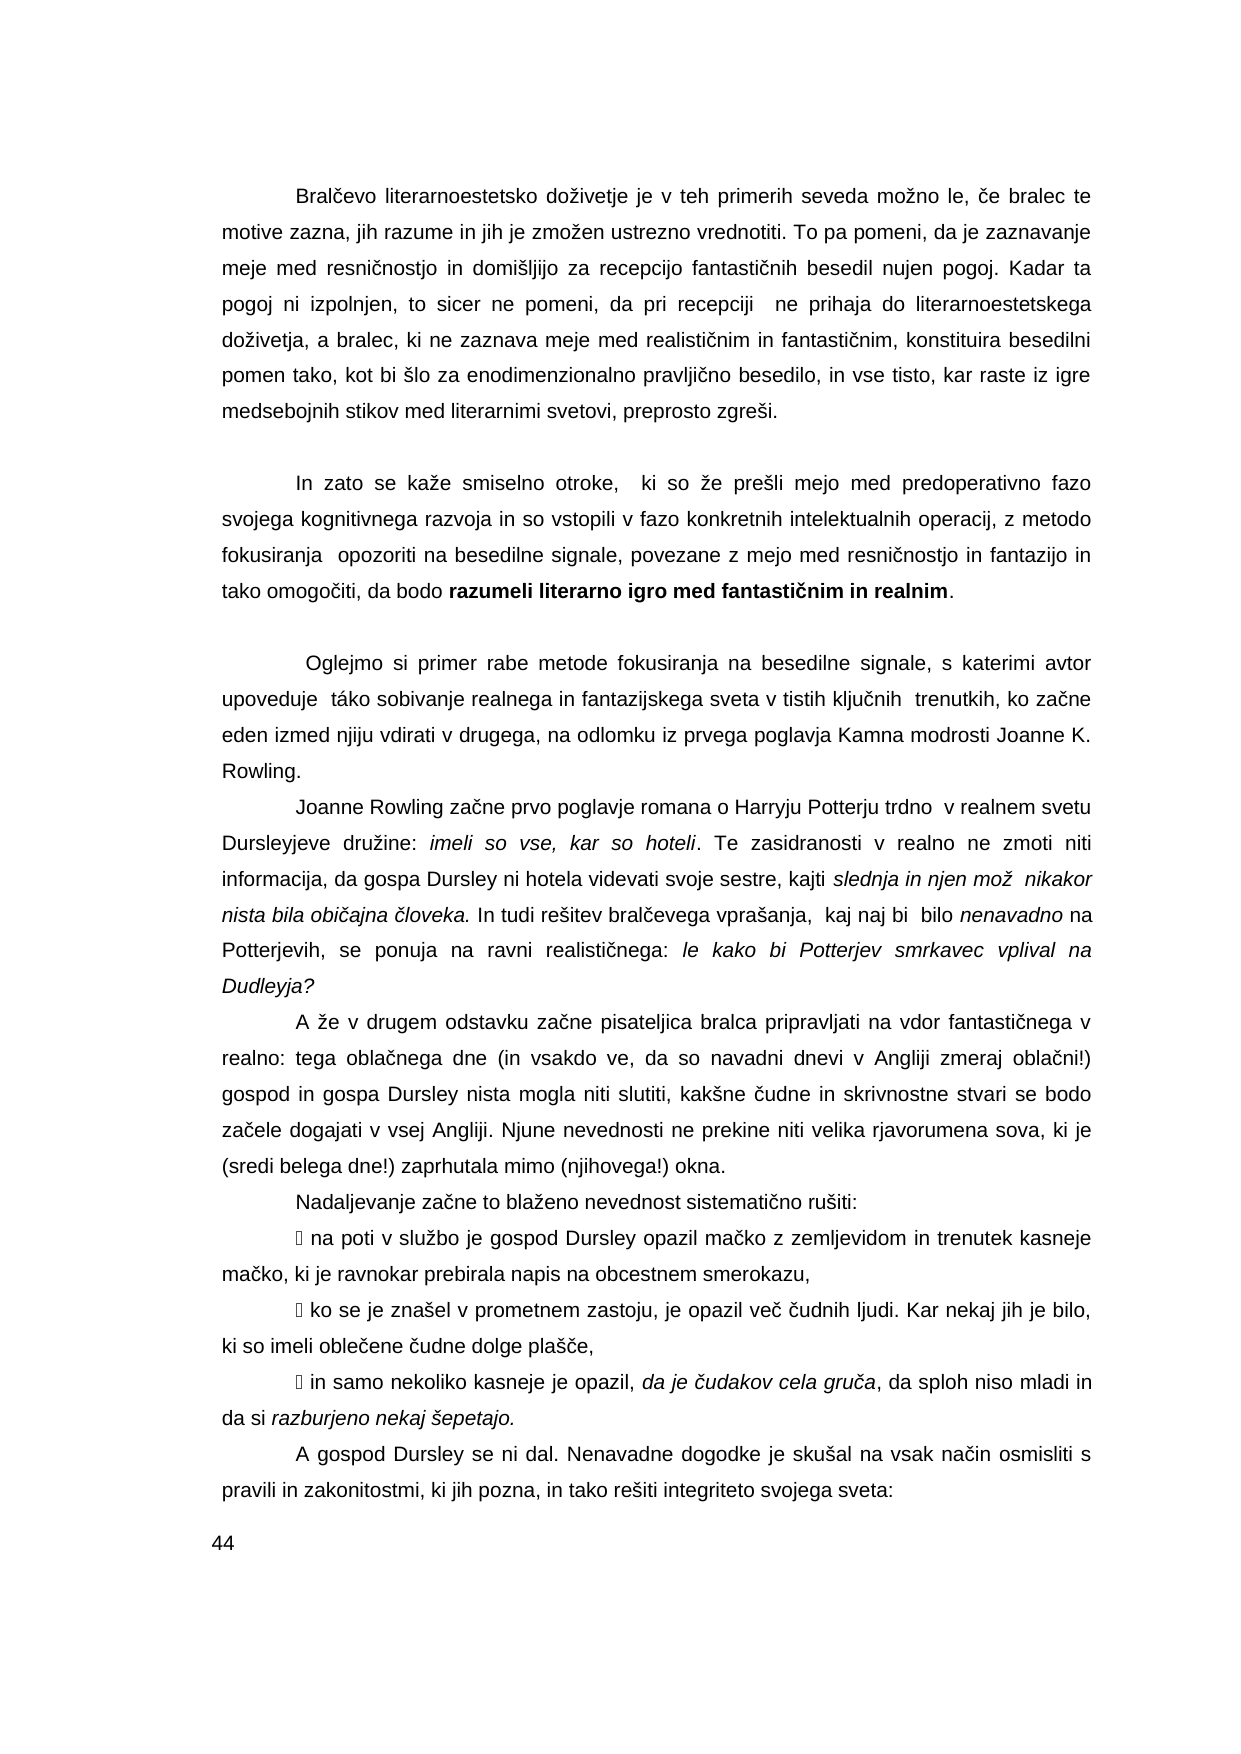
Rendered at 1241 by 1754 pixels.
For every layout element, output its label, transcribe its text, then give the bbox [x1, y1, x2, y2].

text Nadaljevanje začne to blaženo nevednost sistematično rušiti: [222, 1190, 1092, 1214]
text  ko se je znašel v prometnem zastoju, je opazil več čudnih ljudi. Kar nekaj jih je bilo, ki so imeli oblečene čudne dolge plašče, [222, 1298, 1092, 1358]
text Oglejmo si primer rabe metode fokusiranja na besedilne signale, s katerimi avtor upoveduje táko sobivanje realnega in fantazijskega sveta v tistih ključnih trenutkih, ko začne eden izmed njiju vdirati v drugega, na odlomku iz prvega poglavja Kamna modrosti Joanne K. Rowling. [222, 651, 1092, 783]
text Bralčevo literarnoestetsko doživetje je v teh primerih seveda možno le, če bralec te motive zazna, jih razume in jih je zmožen ustrezno vrednotiti. To pa pomeni, da je zaznavanje meje med resničnostjo in domišljijo za recepcijo fantastičnih besedil nujen pogoj. Kadar ta pogoj ni izpolnjen, to sicer ne pomeni, da pri recepciji ne prihaja do literarnoestetskega doživetja, a bralec, ki ne zaznava meje med realističnim in fantastičnim, konstituira besedilni pomen tako, kot bi šlo za enodimenzionalno pravljično besedilo, in vse tisto, kar raste iz igre medsebojnih stikov med literarnimi svetovi, preprosto zgreši. [222, 184, 1092, 423]
text  na poti v službo je gospod Dursley opazil mačko z zemljevidom in trenutek kasneje mačko, ki je ravnokar prebirala napis na obcestnem smerokazu, [222, 1226, 1092, 1286]
text A gospod Dursley se ni dal. Nenavadne dogodke je skušal na vsak način osmisliti s pravili in zakonitostmi, ki jih pozna, in tako rešiti integriteto svojega sveta: [222, 1442, 1092, 1502]
text A že v drugem odstavku začne pisateljica bralca pripravljati na vdor fantastičnega v realno: tega oblačnega dne (in vsakdo ve, da so navadni dnevi v Angliji zmeraj oblačni!) gospod in gospa Dursley nista mogla niti slutiti, kakšne čudne in skrivnostne stvari se bodo začele dogajati v vsej Angliji. Njune nevednosti ne prekine niti velika rjavorumena sova, ki je (sredi belega dne!) zaprhutala mimo (njihovega!) okna. [222, 1010, 1092, 1178]
text  in samo nekoliko kasneje je opazil, da je čudakov cela gruča, da sploh niso mladi in da si razburjeno nekaj šepetajo. [222, 1370, 1092, 1430]
text In zato se kaže smiselno otroke, ki so že prešli mejo med predoperativno fazo svojega kognitivnega razvoja in so vstopili v fazo konkretnih intelektualnih operacij, z metodo fokusiranja opozoriti na besedilne signale, povezane z mejo med resničnostjo in fantazijo in tako omogočiti, da bodo razumeli literarno igro med fantastičnim in realnim. [222, 471, 1092, 603]
text Joanne Rowling začne prvo poglavje romana o Harryju Potterju trdno v realnem svetu Dursleyjeve družine: imeli so vse, kar so hoteli. Te zasidranosti v realno ne zmoti niti informacija, da gospa Dursley ni hotela videvati svoje sestre, kajti slednja in njen mož nikakor nista bila običajna človeka. In tudi rešitev bralčevega vprašanja, kaj naj bi bilo nenavadno na Potterjevih, se ponuja na ravni realističnega: le kako bi Potterjev smrkavec vplival na Dudleyja? [222, 794, 1092, 998]
